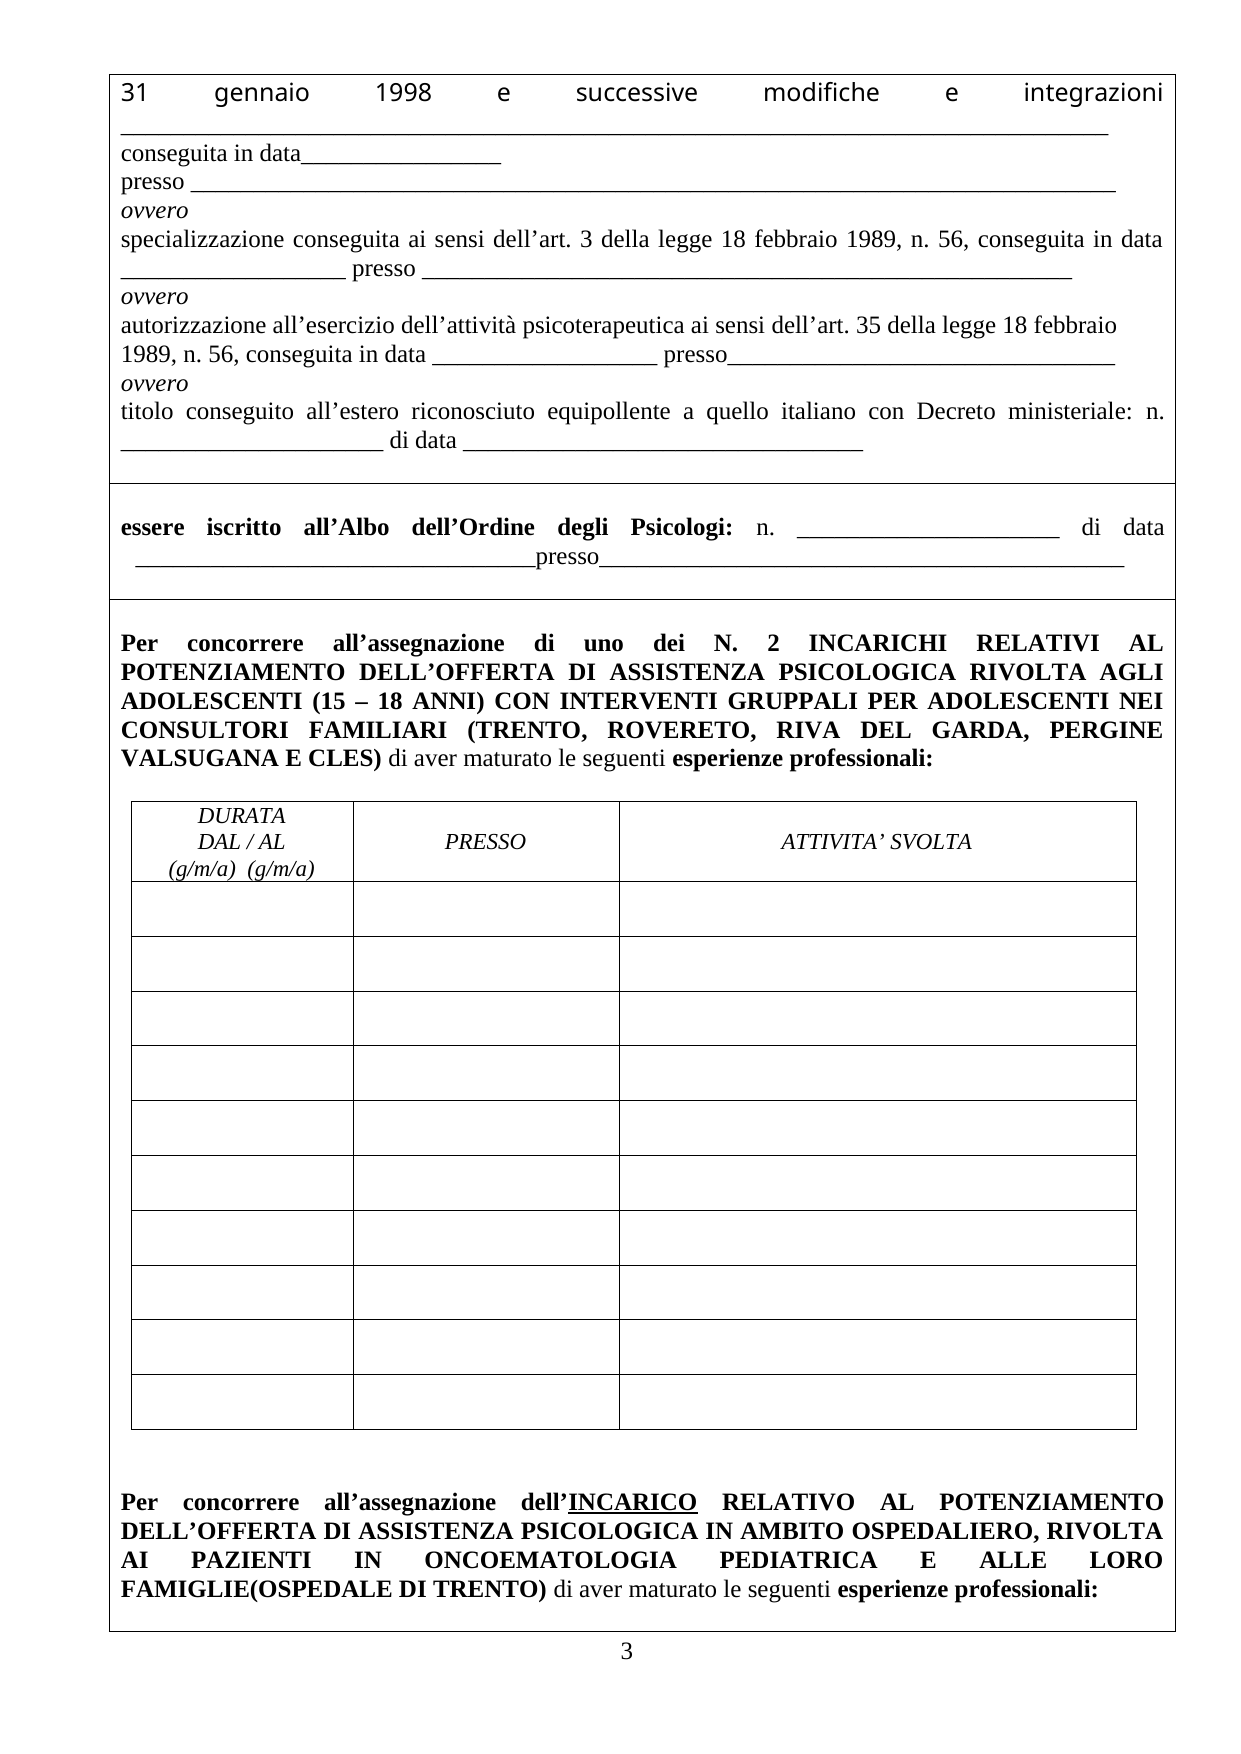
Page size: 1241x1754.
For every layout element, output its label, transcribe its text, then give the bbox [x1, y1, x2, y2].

table_cell [620, 992, 1136, 1045]
table_cell [354, 1046, 619, 1100]
table_cell [620, 1211, 1136, 1264]
table_cell essere iscritto all’Albo dell’Ordine degli Psicologi: n. _____________________ di data ________________________________presso__________________________________________ [110, 484, 1175, 599]
table_cell [620, 1101, 1136, 1155]
table_cell [354, 1375, 619, 1429]
table_cell [620, 1046, 1136, 1100]
table_cell [132, 1375, 353, 1429]
table_cell [354, 992, 619, 1045]
table_cell [354, 1320, 619, 1374]
table_cell [620, 937, 1136, 991]
table_cell [86, 483, 109, 599]
table_header ATTIVITA’ SVOLTA [620, 802, 1136, 881]
table_cell [132, 1211, 353, 1264]
table_cell [354, 1211, 619, 1264]
table_cell [86, 599, 109, 1631]
table_cell [86, 74, 109, 483]
table_cell Per concorrere all’assegnazione di uno dei N. 2 INCARICHI RELATIVI AL POTENZIAMENTO DELL’OFFERTA DI ASSISTENZA PSICOLOGICA RIVOLTA AGLI ADOLESCENTI (15 – 18 ANNI) CON INTERVENTI GRUPPALI PER ADOLESCENTI NEI CONSULTORI FAMILIARI (TRENTO, ROVERETO, RIVA DEL GARDA, PERGINE VALSUGANA E CLES) di aver maturato le seguenti esperienze professionali: Per concorrere all’assegnazione dell’INCARICO RELATIVO AL POTENZIAMENTO DELL’OFFERTA DI ASSISTENZA PSICOLOGICA IN AMBITO OSPEDALIERO, RIVOLTA AI PAZIENTI IN ONCOEMATOLOGIA PEDIATRICA E ALLE LORO FAMIGLIE(OSPEDALE DI TRENTO) di aver maturato le seguenti esperienze professionali: [110, 600, 1175, 1631]
table_cell [132, 882, 353, 936]
table_header DURATA DAL / AL (g/m/a) (g/m/a) [132, 802, 353, 881]
table_cell [354, 1156, 619, 1210]
table_cell [354, 1266, 619, 1319]
table_cell 31 gennaio 1998 e successive modifiche e integrazioni _______________________________________________________________________________ conseguita in data________________ presso __________________________________________________________________________ ovvero specializzazione conseguita ai sensi dell’art. 3 della legge 18 febbraio 1989, n. 56, conseguita in data __________________ presso ____________________________________________________ ovvero autorizzazione all’esercizio dell’attività psicoterapeutica ai sensi dell’art. 35 della legge 18 febbraio 1989, n. 56, conseguita in data __________________ presso_______________________________ ovvero titolo conseguito all’estero riconosciuto equipollente a quello italiano con Decreto ministeriale: n. _____________________ di data ________________________________ [110, 75, 1175, 483]
table_cell [620, 1320, 1136, 1374]
table_cell [620, 1375, 1136, 1429]
table_cell [620, 882, 1136, 936]
table_cell [354, 1101, 619, 1155]
table_cell [132, 1046, 353, 1100]
table_cell [132, 1101, 353, 1155]
table_cell [132, 992, 353, 1045]
table_cell [132, 937, 353, 991]
table_cell [132, 1320, 353, 1374]
table_cell [354, 882, 619, 936]
table_cell [132, 1156, 353, 1210]
table_cell [620, 1156, 1136, 1210]
table_cell [354, 937, 619, 991]
table_cell [132, 1266, 353, 1319]
table_header PRESSO [354, 802, 619, 881]
table_cell [620, 1266, 1136, 1319]
